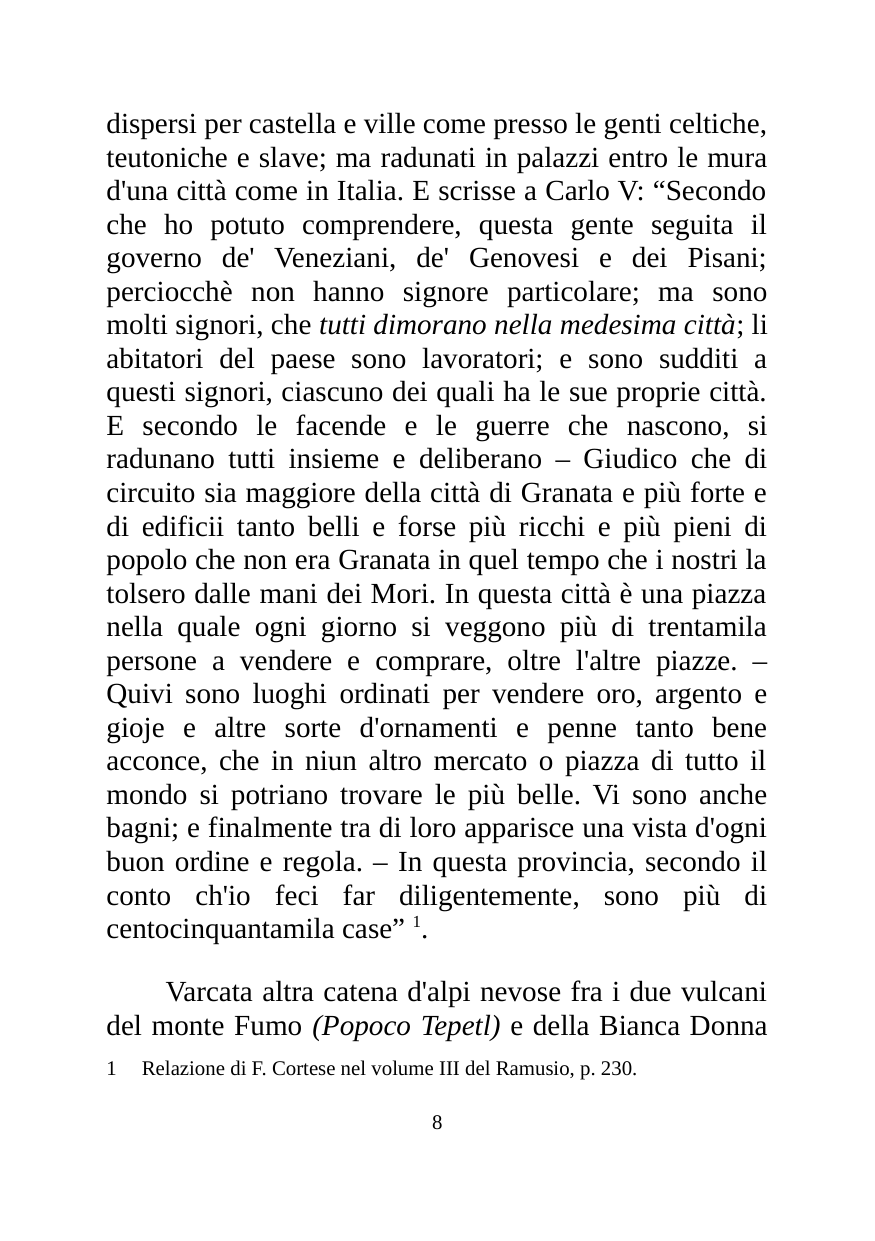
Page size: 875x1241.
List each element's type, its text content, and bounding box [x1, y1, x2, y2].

text dispersi per castella e ville come presso le genti celtiche, teutoniche e slave; ma radunati in palazzi entro le mura d'una città come in Italia. E scrisse a Carlo V: “Secondo che ho potuto comprendere, questa gente seguita il governo de' Veneziani, de' Genovesi e dei Pisani; perciocchè non hanno signore particolare; ma sono molti signori, che tutti dimorano nella medesima città; li abitatori del paese sono lavoratori; e sono sudditi a questi signori, ciascuno dei quali ha le sue proprie città. E secondo le facende e le guerre che nascono, si radunano tutti insieme e deliberano – Giudico che di circuito sia maggiore della città di Granata e più forte e di edificii tanto belli e forse più ricchi e più pieni di popolo che non era Granata in quel tempo che i nostri la tolsero dalle mani dei Mori. In questa città è una piazza nella quale ogni giorno si veggono più di trentamila persone a vendere e comprare, oltre l'altre piazze. – Quivi sono luoghi ordinati per vendere oro, argento e gioje e altre sorte d'ornamenti e penne tanto bene acconce, che in niun altro mercato o piazza di tutto il mondo si potriano trovare le più belle. Vi sono anche bagni; e finalmente tra di loro apparisce una vista d'ogni buon ordine e regola. – In questa provincia, secondo il conto ch'io feci far diligentemente, sono più di centocinquantamila case” . [106, 106, 768, 945]
text Varcata altra catena d'alpi nevose fra i due vulcani del monte Fumo (Popoco Tepetl) e della Bianca Donna [106, 974, 768, 1041]
text Relazione di F. Cortese nel volume III del Ramusio, p. 230. [106, 1056, 768, 1080]
